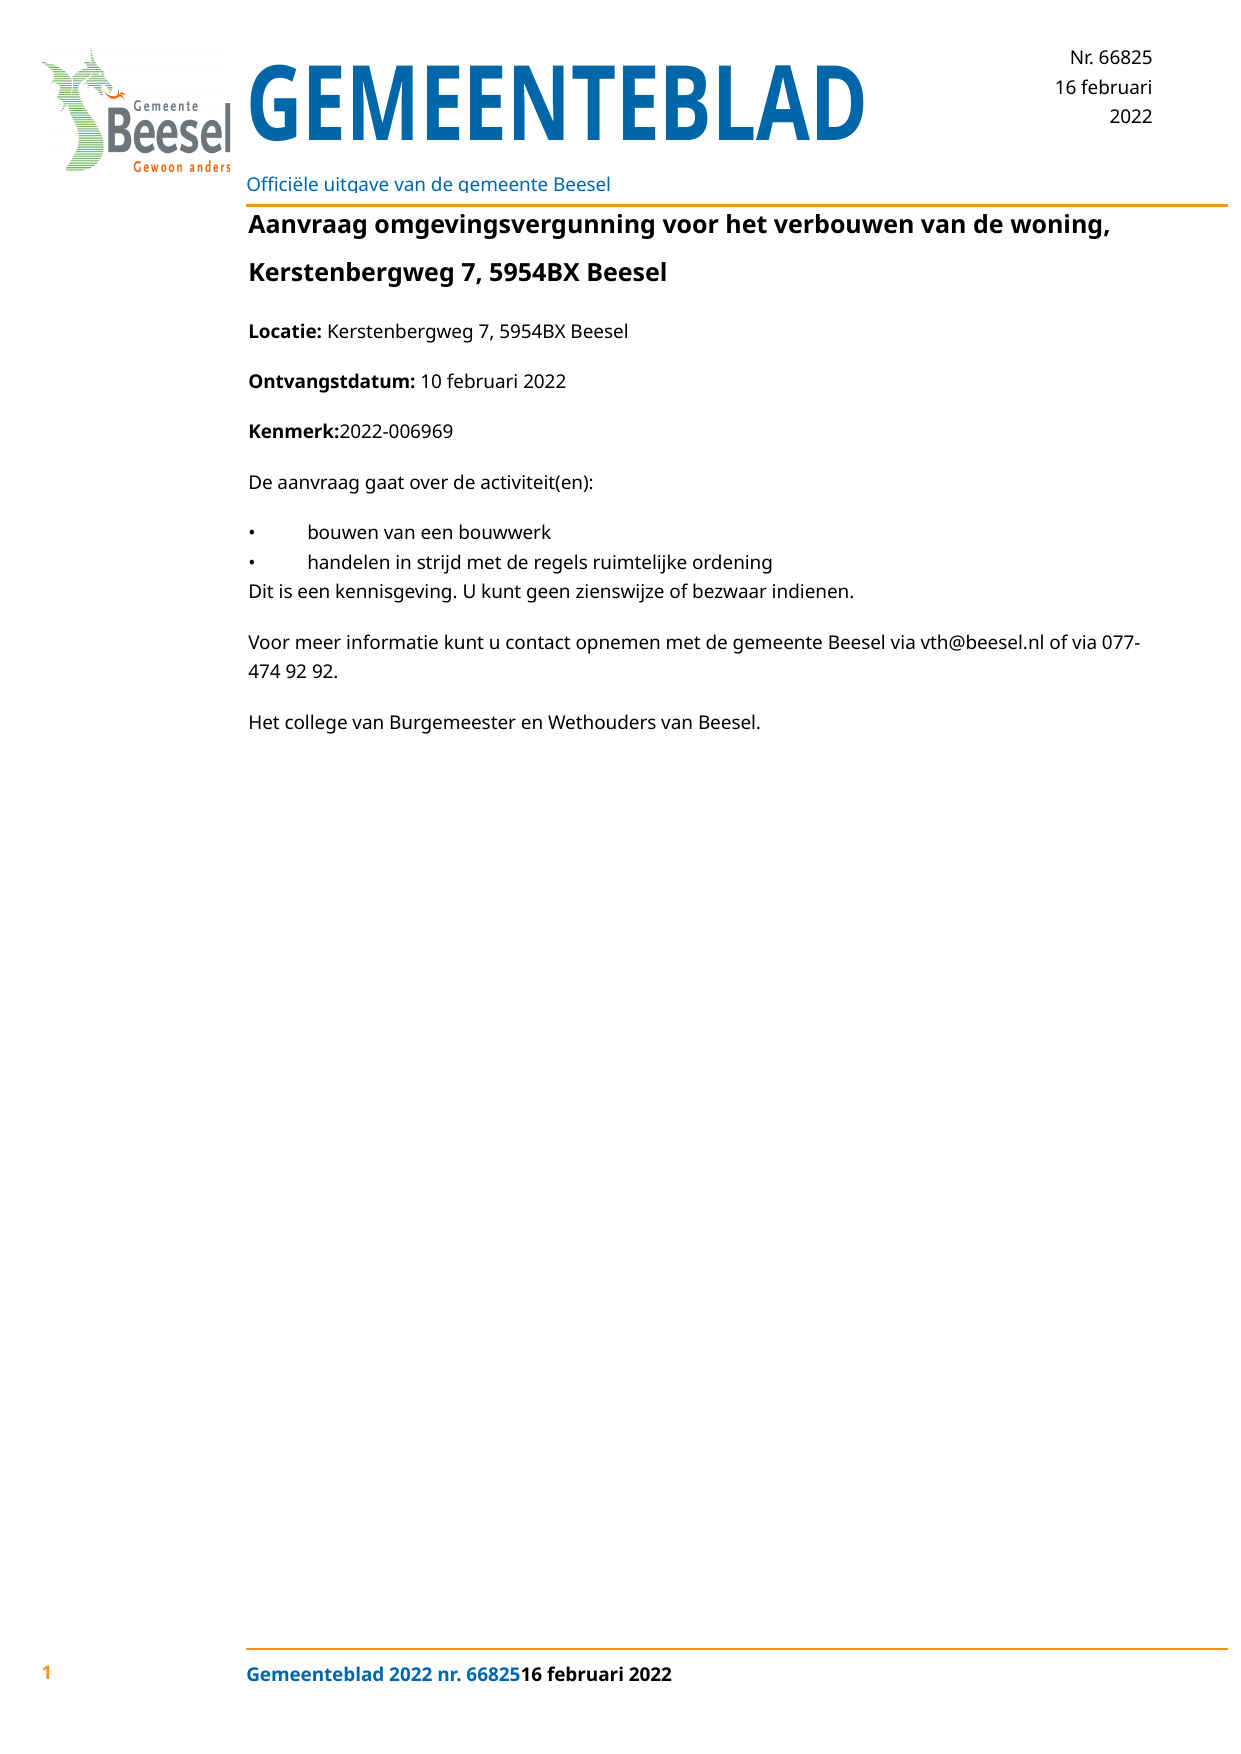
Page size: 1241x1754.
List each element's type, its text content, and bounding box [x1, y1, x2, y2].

text Voor meer informatie kunt u contact opnemen met de gemeente Beesel via vth@beesel.nl of via 077-474 92 92. [248, 629, 1152, 684]
list bouwen van een bouwwerk [248, 519, 1152, 545]
text Aanvraag omgevingsvergunning voor het verbouwen van de woning, Kerstenbergweg 7, 5954BX Beesel [248, 207, 1152, 288]
text De aanvraag gaat over de activiteit(en): [248, 469, 1152, 495]
text Kenmerk:2022-006969 [248, 419, 1152, 444]
text Het college van Burgemeester en Wethouders van Beesel. [248, 709, 1152, 735]
text Dit is een kennisgeving. U kunt geen zienswijze of bezwaar indienen. [248, 579, 1152, 604]
list handelen in strijd met de regels ruimtelijke ordening [248, 549, 1152, 575]
text Locatie: Kerstenbergweg 7, 5954BX Beesel [248, 318, 1152, 344]
picture [41, 47, 231, 172]
text Ontvangstdatum: 10 februari 2022 [248, 368, 1152, 394]
